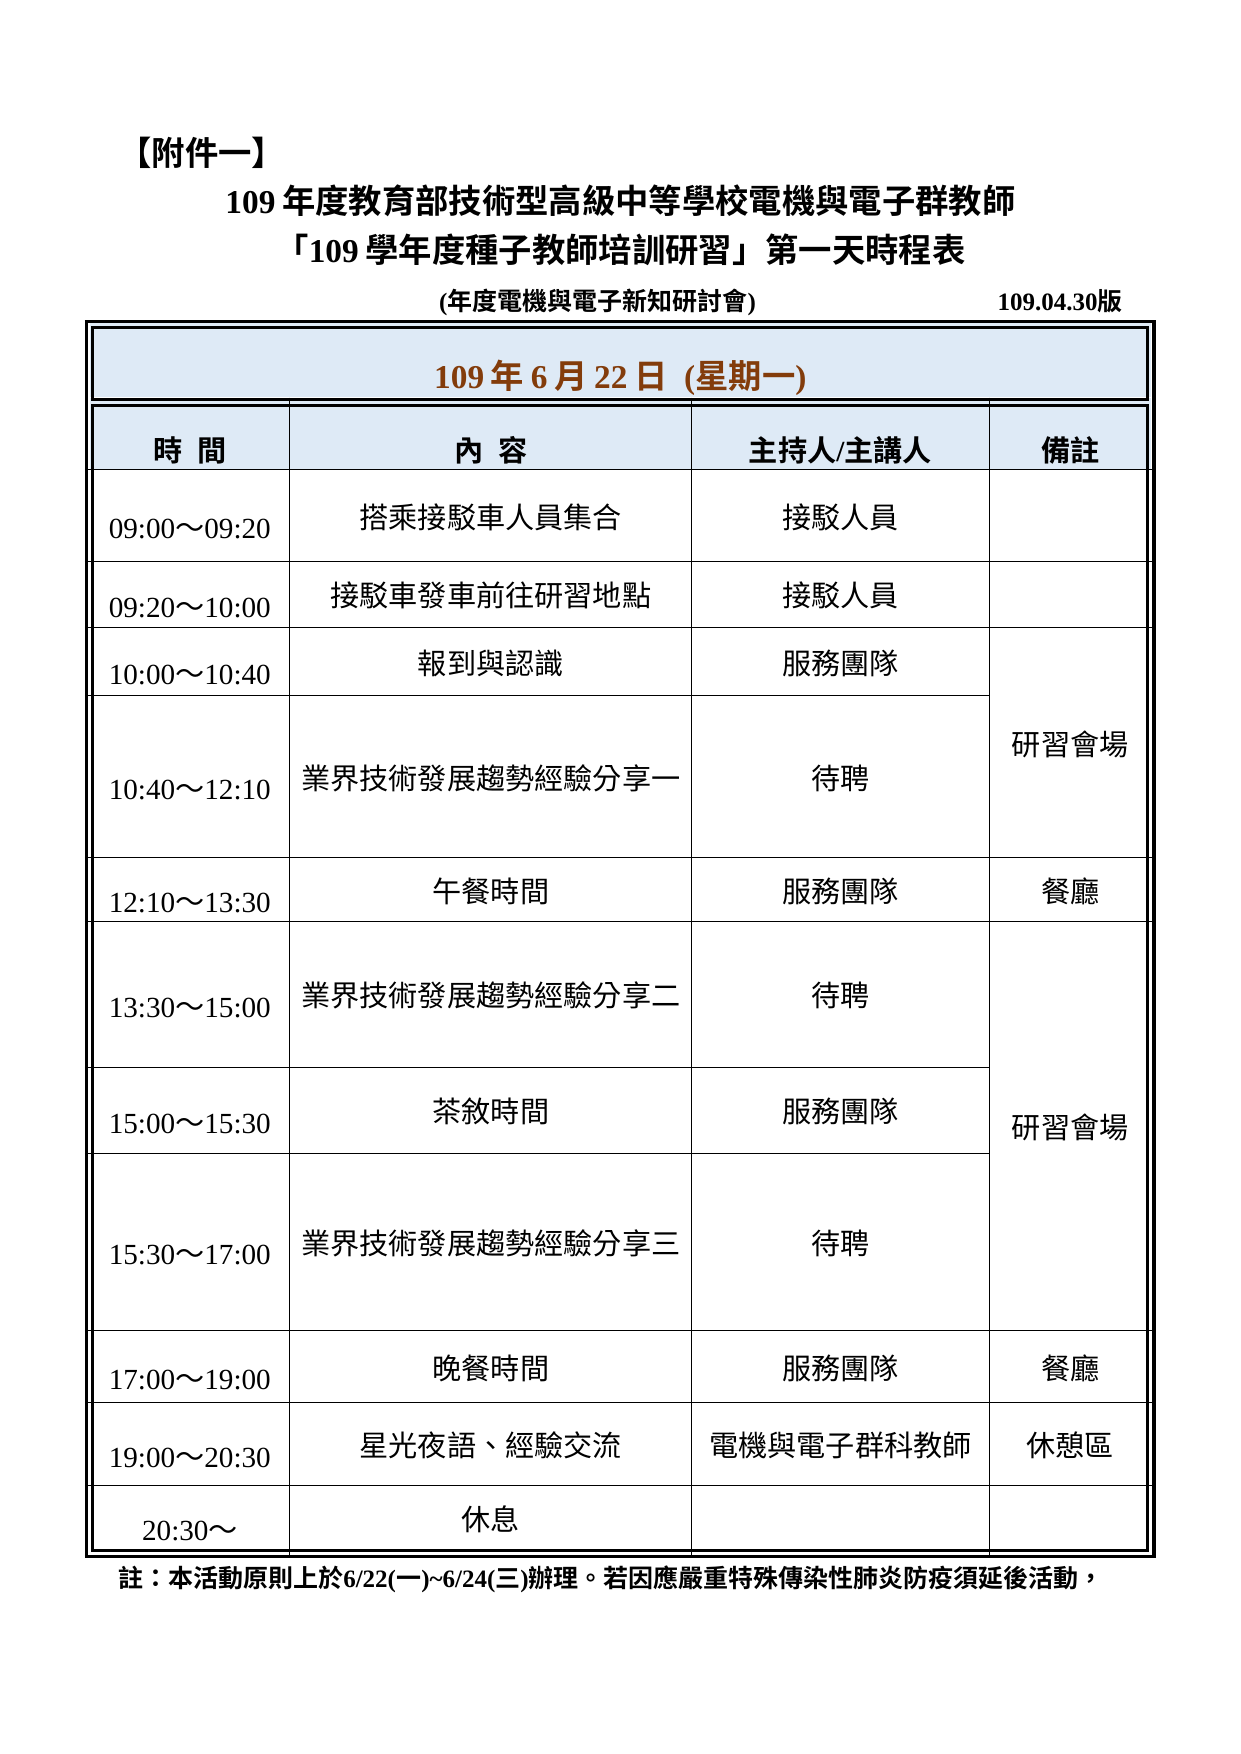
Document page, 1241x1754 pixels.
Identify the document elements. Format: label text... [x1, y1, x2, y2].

table_cell 餐廳 [990, 858, 1146, 921]
table_cell 茶敘時間 [290, 1068, 691, 1152]
table_cell 接駁人員 [692, 562, 989, 627]
table_cell 餐廳 [990, 1331, 1146, 1402]
table_cell 20:30～ [94, 1486, 289, 1549]
table_cell 服務團隊 [692, 1068, 989, 1152]
table_cell 15:00～15:30 [94, 1068, 289, 1152]
table_cell 15:30～17:00 [94, 1154, 289, 1330]
table_cell 休憩區 [990, 1403, 1146, 1485]
table_cell 09:20～10:00 [94, 562, 289, 627]
text 註：本活動原則上於6/22(一)~6/24(三)辦理。若因應嚴重特殊傳染性肺炎防疫須延後活動， [118, 1558, 1122, 1594]
table_cell 休息 [290, 1486, 691, 1549]
table_cell [990, 562, 1146, 627]
table_cell 接駁車發車前往研習地點 [290, 562, 691, 627]
text (年度電機與電子新知研討會) 109.04.30版 [118, 272, 1122, 320]
table_cell 午餐時間 [290, 858, 691, 921]
table_cell 10:00～10:40 [94, 628, 289, 695]
table_cell 服務團隊 [692, 1331, 989, 1402]
text 「109學年度種子教師培訓研習」第一天時程表 [118, 223, 1122, 272]
table_cell 10:40～12:10 [94, 696, 289, 857]
table_cell [990, 470, 1146, 561]
table_cell 待聘 [692, 1154, 989, 1330]
table_cell 接駁人員 [692, 470, 989, 561]
table_header 109年6月22日 (星期一) [90, 323, 1151, 397]
table_cell 備註 [990, 398, 1151, 469]
text 109年度教育部技術型高級中等學校電機與電子群教師 [118, 175, 1122, 223]
table_cell 待聘 [692, 696, 989, 857]
table_cell 報到與認識 [290, 628, 691, 695]
table_cell 研習會場 [990, 922, 1146, 1330]
table_cell 晚餐時間 [290, 1331, 691, 1402]
table_cell 主持人/主講人 [692, 407, 989, 469]
table_cell 17:00～19:00 [94, 1331, 289, 1402]
table_cell [990, 1486, 1146, 1549]
table_cell [692, 1486, 989, 1549]
table_cell 搭乘接駁車人員集合 [290, 470, 691, 561]
table_cell 星光夜語、經驗交流 [290, 1403, 691, 1485]
table_cell 內 容 [290, 407, 691, 469]
table_cell 業界技術發展趨勢經驗分享一 [290, 696, 691, 857]
table_cell 09:00～09:20 [94, 470, 289, 561]
table_cell 業界技術發展趨勢經驗分享三 [290, 1154, 691, 1330]
table_cell 待聘 [692, 922, 989, 1067]
table_cell 電機與電子群科教師 [692, 1403, 989, 1485]
table_cell 時 間 [90, 398, 289, 469]
table_cell 服務團隊 [692, 628, 989, 695]
table_cell 研習會場 [990, 628, 1146, 857]
table_cell 業界技術發展趨勢經驗分享二 [290, 922, 691, 1067]
table_cell 12:10～13:30 [94, 858, 289, 921]
table_cell 13:30～15:00 [94, 922, 289, 1067]
text 【附件一】 [118, 127, 1122, 175]
table_cell 19:00～20:30 [94, 1403, 289, 1485]
table_cell 服務團隊 [692, 858, 989, 921]
